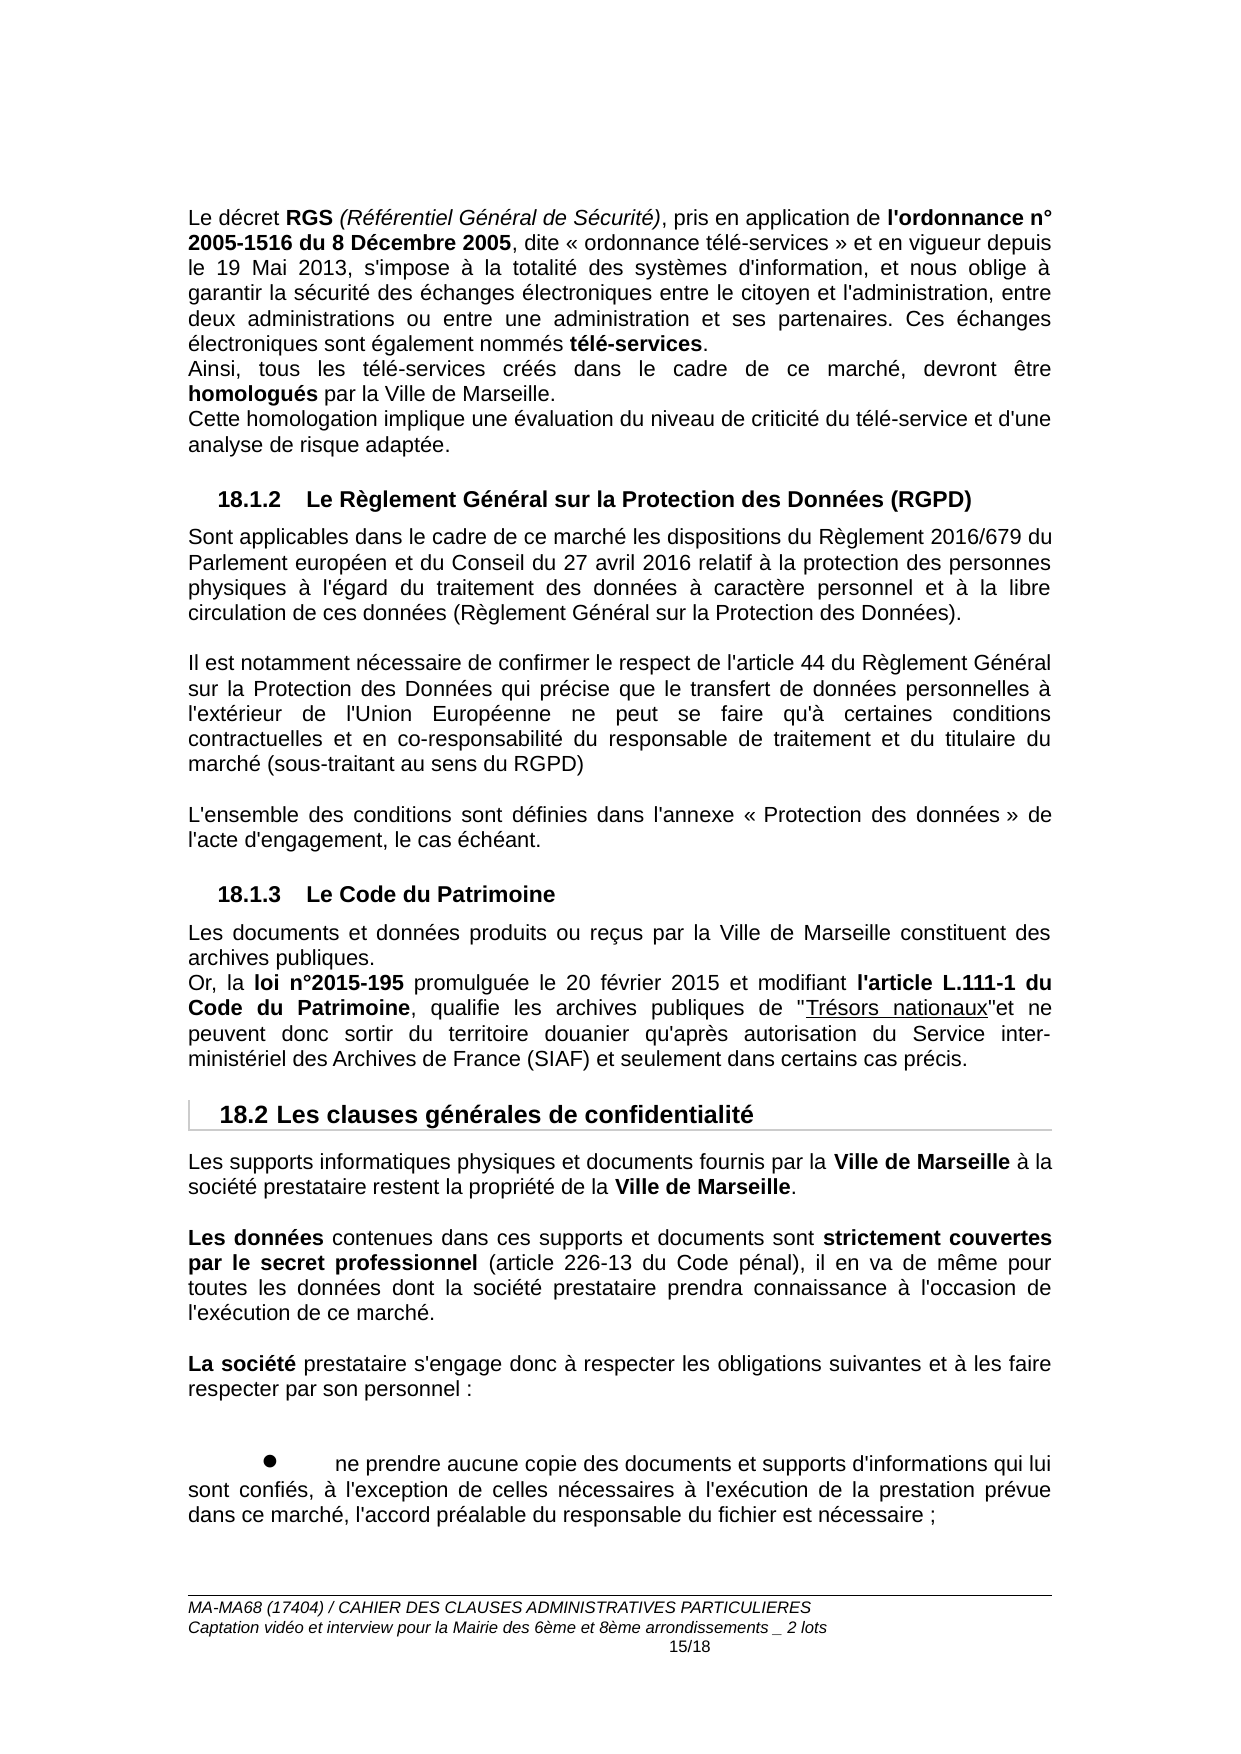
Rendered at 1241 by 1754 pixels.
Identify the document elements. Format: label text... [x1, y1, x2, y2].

subtitle Le Règlement Général sur la Protection des Données (RGPD) [188, 486, 1052, 512]
text Cette homologation implique une évaluation du niveau de criticité du télé-service et d'une analyse de risque adaptée. [188, 406, 1052, 457]
subtitle Le Code du Patrimoine [188, 881, 1052, 908]
text Les données contenues dans ces supports et documents sont strictement couvertes par le secret professionnel (article 226-13 du Code pénal), il en va de même pour toutes les données dont la société prestataire prendra connaissance à l'occasion de l'exécution de ce marché. [188, 1224, 1052, 1325]
text Sont applicables dans le cadre de ce marché les dispositions du Règlement 2016/679 du Parlement européen et du Conseil du 27 avril 2016 relatif à la protection des personnes physiques à l'égard du traitement des données à caractère personnel et à la libre circulation de ces données (Règlement Général sur la Protection des Données). [188, 524, 1052, 625]
subtitle Les clauses générales de confidentialité [190, 1100, 1052, 1129]
text Les documents et données produits ou reçus par la Ville de Marseille constituent des archives publiques. [188, 919, 1052, 970]
text L'ensemble des conditions sont définies dans l'annexe « Protection des données » de l'acte d'engagement, le cas échéant. [188, 802, 1052, 852]
text La société prestataire s'engage donc à respecter les obligations suivantes et à les faire respecter par son personnel : [188, 1351, 1052, 1401]
text Ainsi, tous les télé-services créés dans le cadre de ce marché, devront être homologués par la Ville de Marseille. [188, 356, 1052, 406]
text Les supports informatiques physiques et documents fournis par la Ville de Marseille à la société prestataire restent la propriété de la Ville de Marseille. [188, 1149, 1052, 1199]
text Le décret RGS (Référentiel Général de Sécurité), pris en application de l'ordonnance n° 2005-1516 du 8 Décembre 2005, dite « ordonnance télé-services » et en vigueur depuis le 19 Mai 2013, s'impose à la totalité des systèmes d'information, et nous oblige à garantir la sécurité des échanges électroniques entre le citoyen et l'administration, entre deux administrations ou entre une administration et ses partenaires. Ces échanges électroniques sont également nommés télé-services. [188, 204, 1052, 356]
text Il est notamment nécessaire de confirmer le respect de l'article 44 du Règlement Général sur la Protection des Données qui précise que le transfert de données personnelles à l'extérieur de l'Union Européenne ne peut se faire qu'à certaines conditions contractuelles et en co-responsabilité du responsable de traitement et du titulaire du marché (sous-traitant au sens du RGPD) [188, 650, 1052, 776]
list ne prendre aucune copie des documents et supports d'informations qui lui sont confiés, à l'exception de celles nécessaires à l'exécution de la prestation prévue dans ce marché, l'accord préalable du responsable du fichier est nécessaire ; [188, 1451, 1052, 1527]
text Or, la loi n°2015-195 promulguée le 20 février 2015 et modifiant l'article L.111-1 du Code du Patrimoine, qualifie les archives publiques de "Trésors nationaux"et ne peuvent donc sortir du territoire douanier qu'après autorisation du Service inter-ministériel des Archives de France (SIAF) et seulement dans certains cas précis. [188, 970, 1052, 1071]
